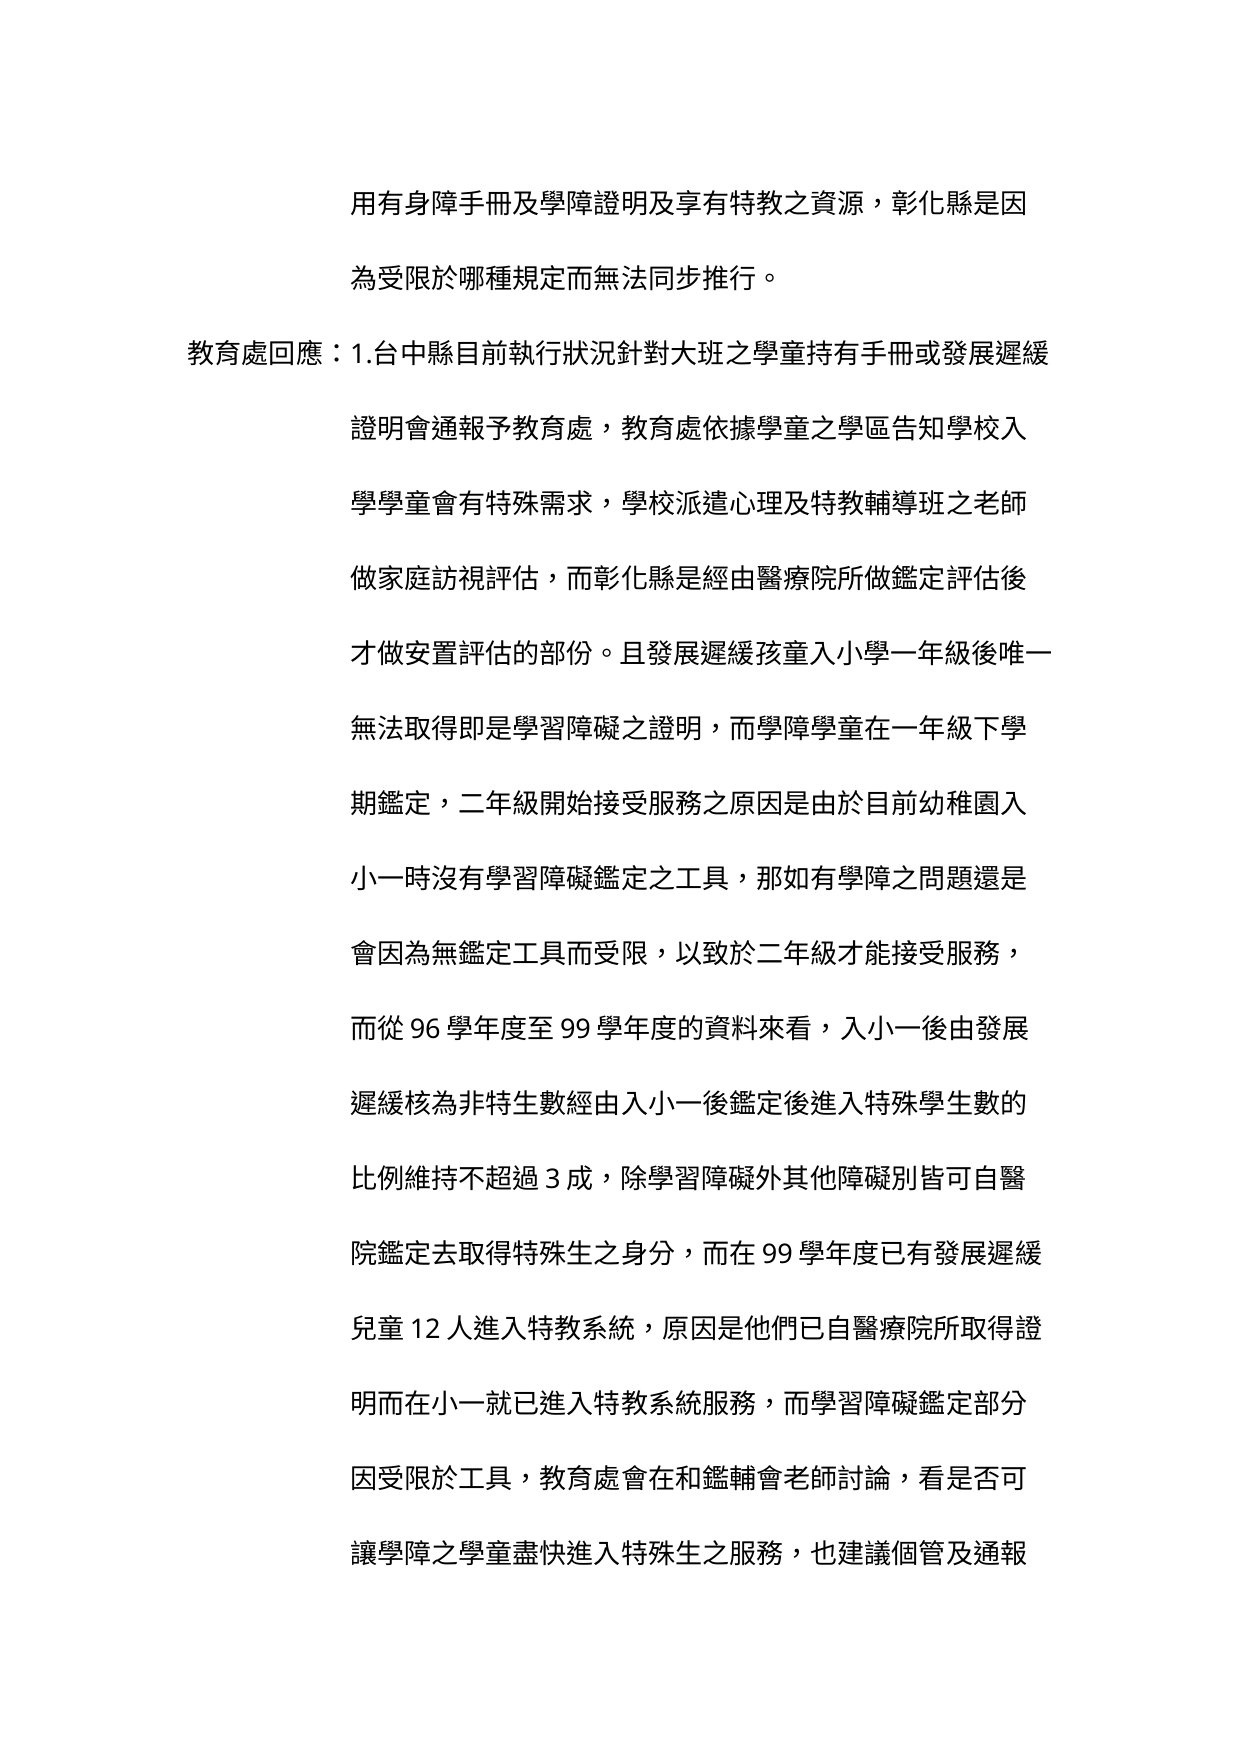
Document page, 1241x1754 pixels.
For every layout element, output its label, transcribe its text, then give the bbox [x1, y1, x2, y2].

text 用有身障手冊及學障證明及享有特教之資源，彰化縣是因為受限於哪種規定而無法同步推行。 [187, 164, 1053, 314]
text 教育處回應：1.台中縣目前執行狀況針對大班之學童持有手冊或發展遲緩證明會通報予教育處，教育處依據學童之學區告知學校入學學童會有特殊需求，學校派遣心理及特教輔導班之老師做家庭訪視評估，而彰化縣是經由醫療院所做鑑定評估後才做安置評估的部份。且發展遲緩孩童入小學一年級後唯一無法取得即是學習障礙之證明，而學障學童在一年級下學期鑑定，二年級開始接受服務之原因是由於目前幼稚園入小一時沒有學習障礙鑑定之工具，那如有學障之問題還是會因為無鑑定工具而受限，以致於二年級才能接受服務，而從96學年度至99學年度的資料來看，入小一後由發展遲緩核為非特生數經由入小一後鑑定後進入特殊學生數的比例維持不超過3成，除學習障礙外其他障礙別皆可自醫院鑑定去取得特殊生之身分，而在99學年度已有發展遲緩兒童12人進入特教系統，原因是他們已自醫療院所取得證明而在小一就已進入特教系統服務，而學習障礙鑑定部分因受限於工具，教育處會在和鑑輔會老師討論，看是否可讓學障之學童盡快進入特殊生之服務，也建議個管及通報 [187, 314, 1053, 1589]
